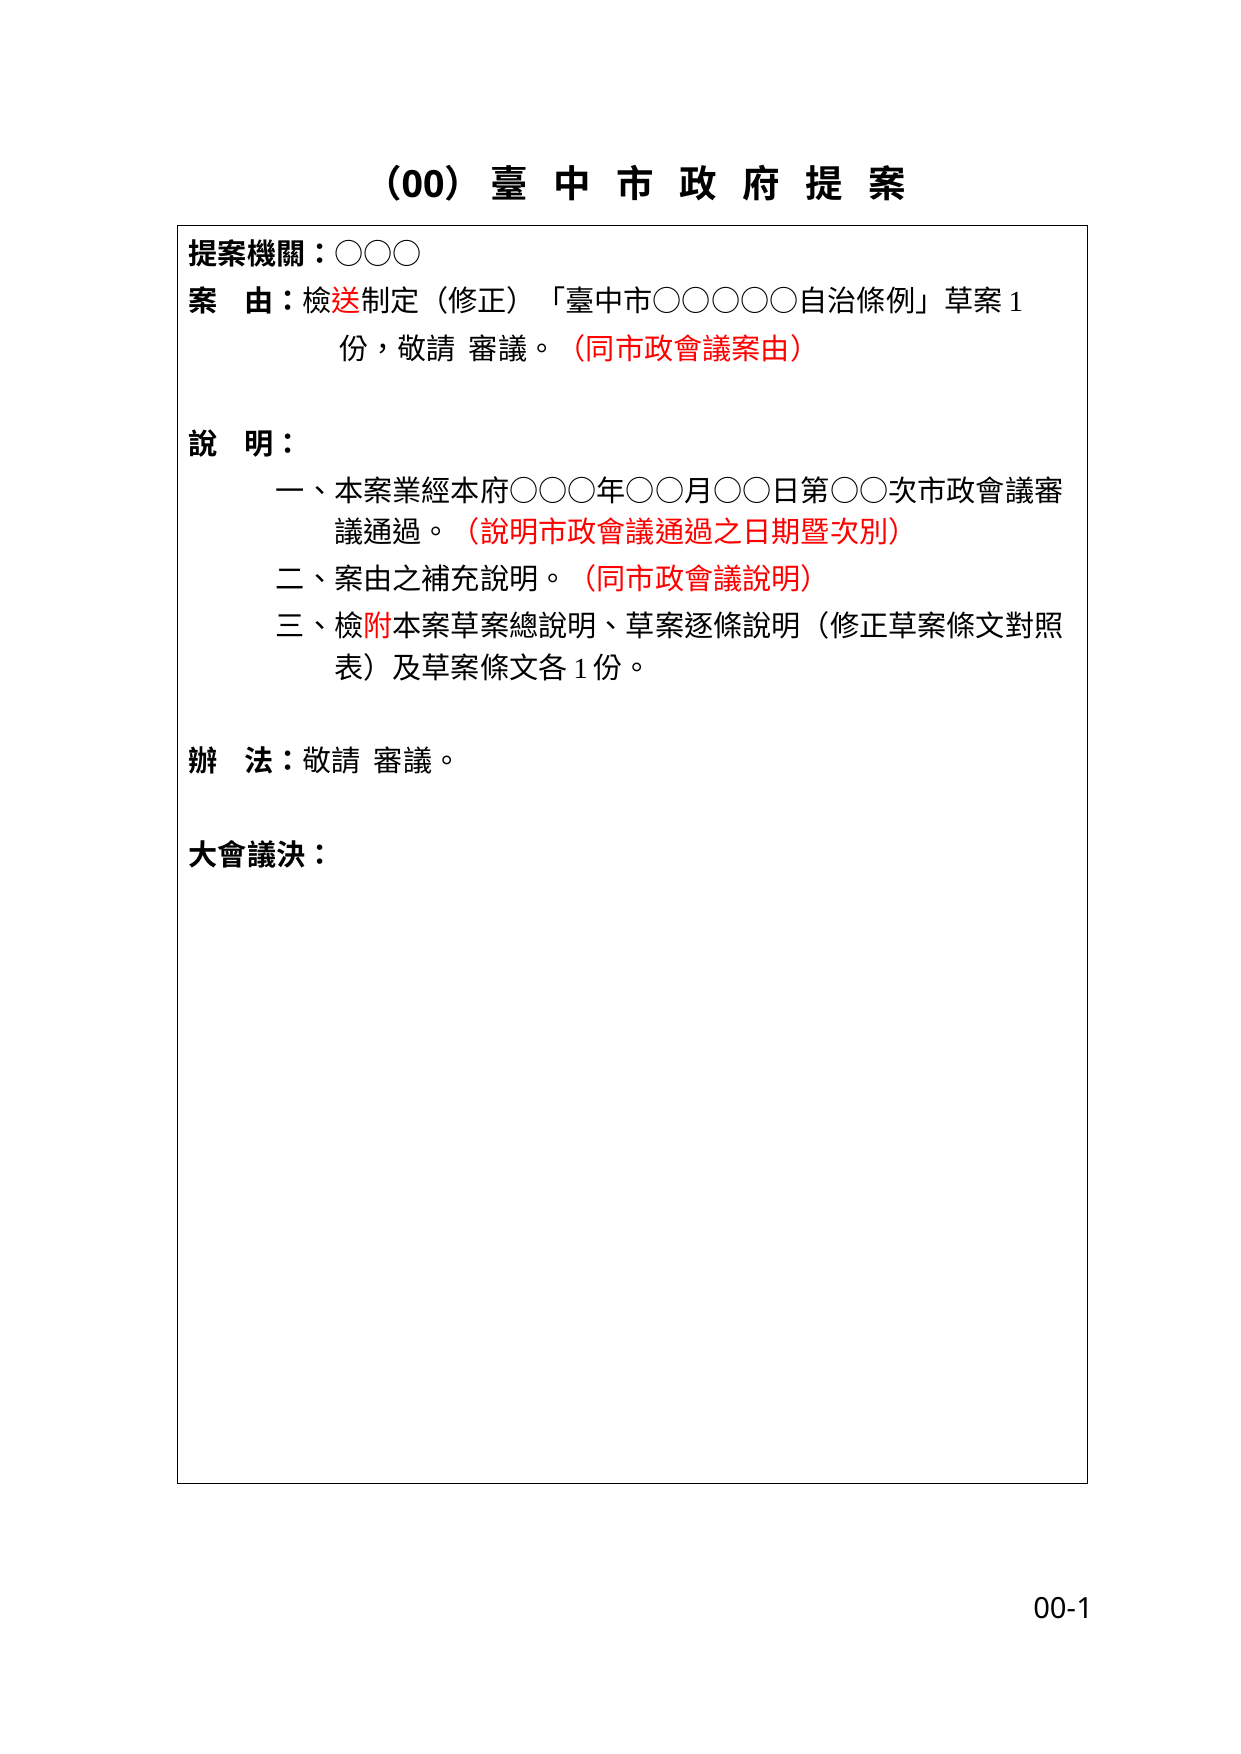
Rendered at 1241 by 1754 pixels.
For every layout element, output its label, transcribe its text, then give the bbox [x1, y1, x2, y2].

text （00） 臺 中 市 政 府 提 案 [177, 154, 1092, 209]
table_header 提案機關：○○○ 案 由：檢送制定（修正）「臺中市○○○○○自治條例」草案1份，敬請 審議。（同市政會議案由） 說 明： 一、本案業經本府○○○年○○月○○日第○○次市政會議審議通過。（說明市政會議通過之日期暨次別） 二、案由之補充說明。（同市政會議說明） 三、檢附本案草案總說明、草案逐條說明（修正草案條文對照表）及草案條文各1份。 辦 法：敬請 審議。 大會議決： [178, 226, 1087, 1483]
